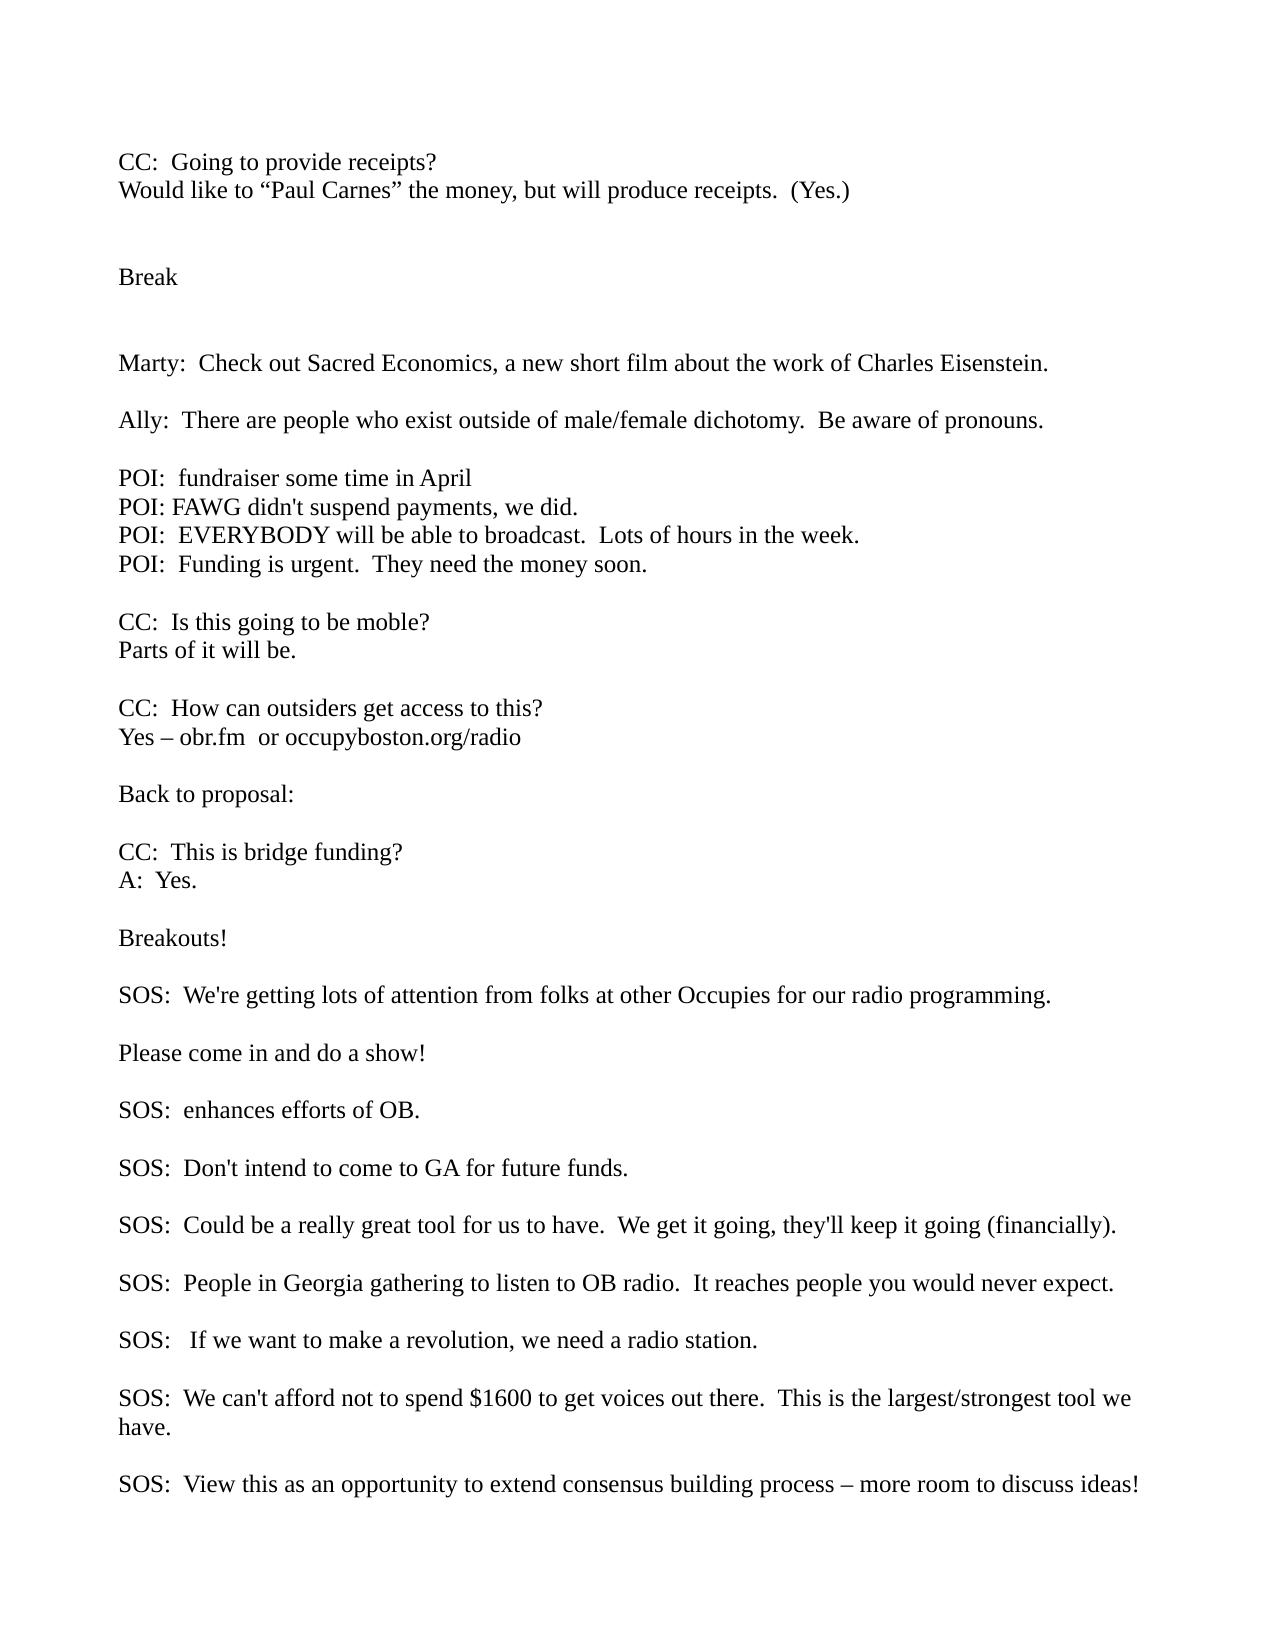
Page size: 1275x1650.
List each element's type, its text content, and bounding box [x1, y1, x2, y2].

text POI: FAWG didn't suspend payments, we did. [118, 492, 1157, 521]
text SOS: We can't afford not to spend $1600 to get voices out there. This is the largest/strongest tool we have. [118, 1383, 1157, 1441]
text Please come in and do a show! [118, 1038, 1157, 1067]
text A: Yes. [118, 866, 1157, 894]
text CC: How can outsiders get access to this? [118, 693, 1157, 722]
text CC: Is this going to be moble? [118, 607, 1157, 636]
text SOS: We're getting lots of attention from folks at other Occupies for our radio programming. [118, 981, 1157, 1009]
text Marty: Check out Sacred Economics, a new short film about the work of Charles Eisenstein. [118, 348, 1157, 377]
text SOS: People in Georgia gathering to listen to OB radio. It reaches people you would never expect. [118, 1268, 1157, 1297]
text SOS: Don't intend to come to GA for future funds. [118, 1153, 1157, 1182]
text CC: Going to provide receipts? [118, 147, 1157, 176]
text Break [118, 262, 1157, 291]
text Would like to “Paul Carnes” the money, but will produce receipts. (Yes.) [118, 176, 1157, 204]
text Ally: There are people who exist outside of male/female dichotomy. Be aware of pronouns. [118, 406, 1157, 434]
text Yes – obr.fm or occupyboston.org/radio [118, 722, 1157, 751]
text SOS: If we want to make a revolution, we need a radio station. [118, 1326, 1157, 1354]
text POI: fundraiser some time in April [118, 463, 1157, 492]
text Back to proposal: [118, 779, 1157, 808]
text SOS: Could be a really great tool for us to have. We get it going, they'll keep it going (financially). [118, 1211, 1157, 1239]
text POI: Funding is urgent. They need the money soon. [118, 549, 1157, 578]
text SOS: View this as an opportunity to extend consensus building process – more room to discuss ideas! [118, 1469, 1157, 1498]
text CC: This is bridge funding? [118, 837, 1157, 866]
text Breakouts! [118, 923, 1157, 952]
text SOS: enhances efforts of OB. [118, 1096, 1157, 1124]
text Parts of it will be. [118, 636, 1157, 664]
text POI: EVERYBODY will be able to broadcast. Lots of hours in the week. [118, 521, 1157, 549]
